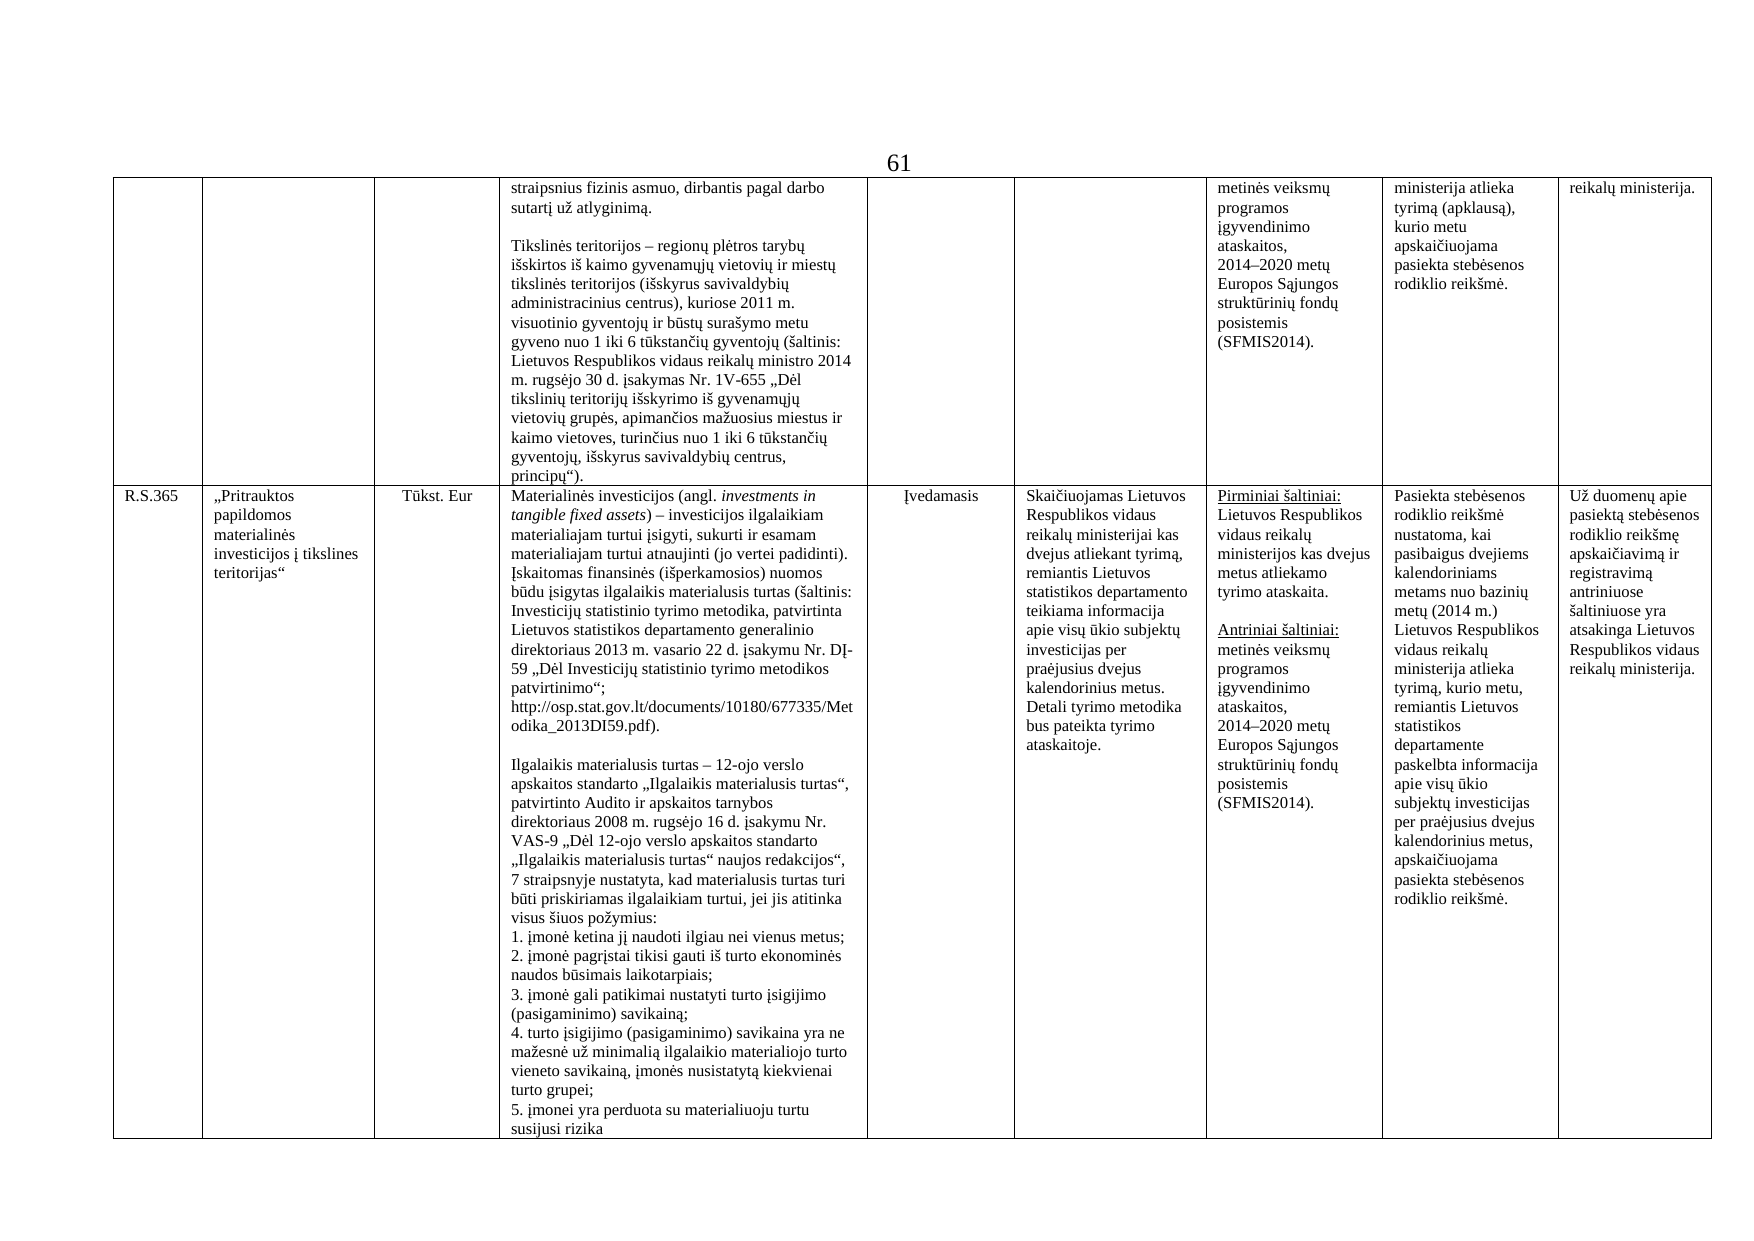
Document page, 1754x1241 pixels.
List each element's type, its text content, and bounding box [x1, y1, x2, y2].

table_cell R.S.365 [114, 486, 202, 1138]
table_cell Materialinės investicijos (angl. investments in tangible fixed assets) – investicijos ilgalaikiam materialiajam turtui įsigyti, sukurti ir esamam materialiajam turtui atnaujinti (jo vertei padidinti). Įskaitomas finansinės (išperkamosios) nuomos būdu įsigytas ilgalaikis materialusis turtas (šaltinis: Investicijų statistinio tyrimo metodika, patvirtinta Lietuvos statistikos departamento generalinio direktoriaus 2013 m. vasario 22 d. įsakymu Nr. DĮ-59 „Dėl Investicijų statistinio tyrimo metodikos patvirtinimo“; http://osp.stat.gov.lt/documents/10180/677335/Metodika_2013DI59.pdf). Ilgalaikis materialusis turtas – 12-ojo verslo apskaitos standarto „Ilgalaikis materialusis turtas“, patvirtinto Audito ir apskaitos tarnybos direktoriaus 2008 m. rugsėjo 16 d. įsakymu Nr. VAS-9 „Dėl 12-ojo verslo apskaitos standarto „Ilgalaikis materialusis turtas“ naujos redakcijos“, 7 straipsnyje nustatyta, kad materialusis turtas turi būti priskiriamas ilgalaikiam turtui, jei jis atitinka visus šiuos požymius: 1. įmonė ketina jį naudoti ilgiau nei vienus metus; 2. įmonė pagrįstai tikisi gauti iš turto ekonominės naudos būsimais laikotarpiais; 3. įmonė gali patikimai nustatyti turto įsigijimo (pasigaminimo) savikainą; 4. turto įsigijimo (pasigaminimo) savikaina yra ne mažesnė už minimalią ilgalaikio materialiojo turto vieneto savikainą, įmonės nusistatytą kiekvienai turto grupei; 5. įmonei yra perduota su materialiuoju turtu susijusi rizika [500, 486, 867, 1138]
table_cell [114, 178, 202, 485]
table_cell [1015, 178, 1206, 485]
table_cell [203, 178, 374, 485]
table_cell Pasiekta stebėsenos rodiklio reikšmė nustatoma, kai pasibaigus dvejiems kalendoriniams metams nuo bazinių metų (2014 m.) Lietuvos Respublikos vidaus reikalų ministerija atlieka tyrimą, kurio metu, remiantis Lietuvos statistikos departamente paskelbta informacija apie visų ūkio subjektų investicijas per praėjusius dvejus kalendorinius metus, apskaičiuojama pasiekta stebėsenos rodiklio reikšmė. [1383, 486, 1558, 1138]
table_cell Pirminiai šaltiniai: Lietuvos Respublikos vidaus reikalų ministerijos kas dvejus metus atliekamo tyrimo ataskaita. Antriniai šaltiniai: metinės veiksmų programos įgyvendinimo ataskaitos, 2014–2020 metų Europos Sąjungos struktūrinių fondų posistemis (SFMIS2014). [1207, 486, 1382, 1138]
table_cell „Pritrauktos papildomos materialinės investicijos į tikslines teritorijas“ [203, 486, 374, 1138]
table_cell Įvedamasis [868, 486, 1014, 1138]
table_cell Už duomenų apie pasiektą stebėsenos rodiklio reikšmę apskaičiavimą ir registravimą antriniuose šaltiniuose yra atsakinga Lietuvos Respublikos vidaus reikalų ministerija. [1559, 486, 1711, 1138]
table_cell [375, 178, 499, 485]
table_cell Skaičiuojamas Lietuvos Respublikos vidaus reikalų ministerijai kas dvejus atliekant tyrimą, remiantis Lietuvos statistikos departamento teikiama informacija apie visų ūkio subjektų investicijas per praėjusius dvejus kalendorinius metus. Detali tyrimo metodika bus pateikta tyrimo ataskaitoje. [1015, 486, 1206, 1138]
table_cell [868, 178, 1014, 485]
table_cell straipsnius fizinis asmuo, dirbantis pagal darbo sutartį už atlyginimą. Tikslinės teritorijos – regionų plėtros tarybų išskirtos iš kaimo gyvenamųjų vietovių ir miestų tikslinės teritorijos (išskyrus savivaldybių administracinius centrus), kuriose 2011 m. visuotinio gyventojų ir būstų surašymo metu gyveno nuo 1 iki 6 tūkstančių gyventojų (šaltinis: Lietuvos Respublikos vidaus reikalų ministro 2014 m. rugsėjo 30 d. įsakymas Nr. 1V-655 „Dėl tikslinių teritorijų išskyrimo iš gyvenamųjų vietovių grupės, apimančios mažuosius miestus ir kaimo vietoves, turinčius nuo 1 iki 6 tūkstančių gyventojų, išskyrus savivaldybių centrus, principų“). [500, 178, 867, 485]
table_cell Tūkst. Eur [375, 486, 499, 1138]
table_cell reikalų ministerija. [1559, 178, 1711, 485]
table_cell metinės veiksmų programos įgyvendinimo ataskaitos, 2014–2020 metų Europos Sąjungos struktūrinių fondų posistemis (SFMIS2014). [1207, 178, 1382, 485]
table_cell ministerija atlieka tyrimą (apklausą), kurio metu apskaičiuojama pasiekta stebėsenos rodiklio reikšmė. [1383, 178, 1558, 485]
